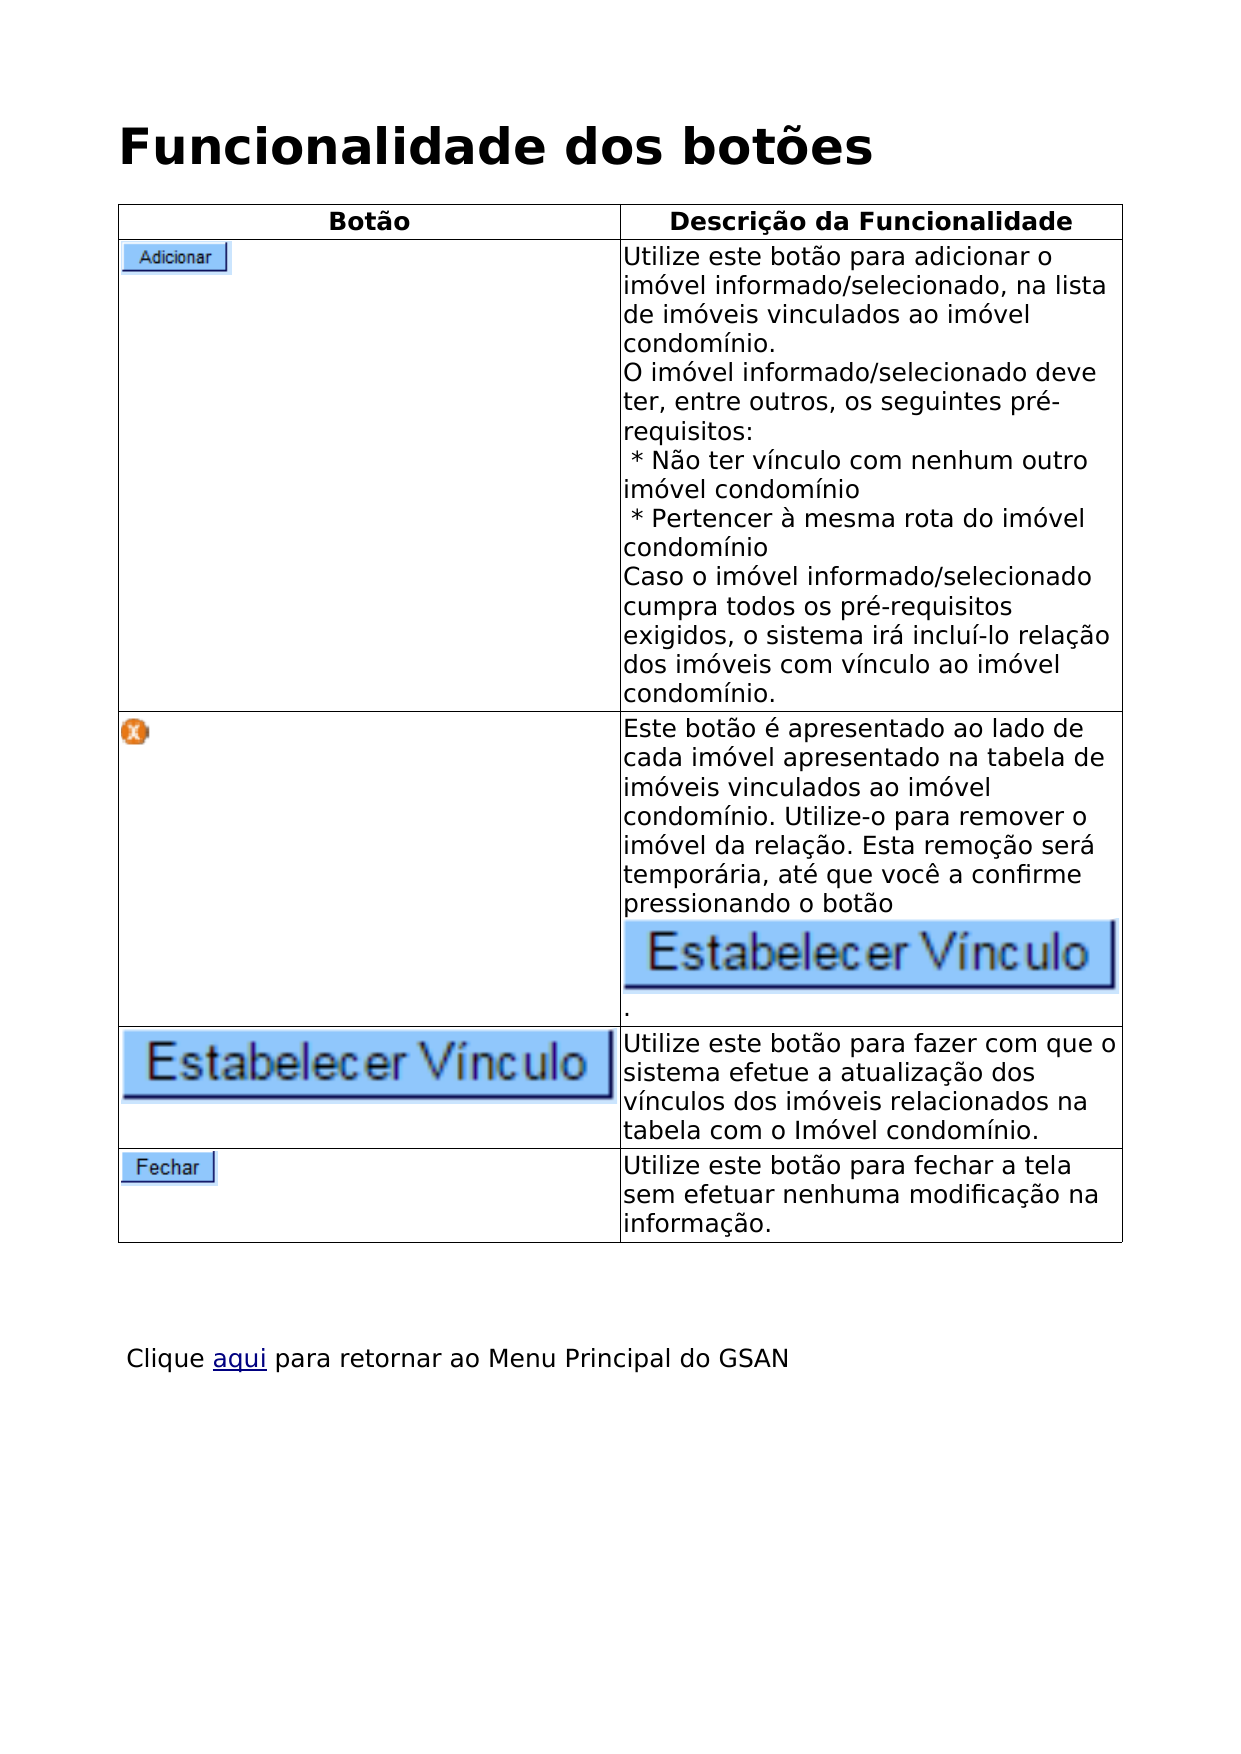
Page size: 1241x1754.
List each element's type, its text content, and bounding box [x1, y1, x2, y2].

table_cell [119, 1149, 620, 1242]
picture [121, 714, 151, 748]
table_cell Este botão é apresentado ao lado de cada imóvel apresentado na tabela de imóveis vinculados ao imóvel condomínio. Utilize-o para remover o imóvel da relação. Esta remoção será temporária, até que você a confirme pressionando o botão . [621, 712, 1122, 1026]
subtitle Funcionalidade dos botões [118, 118, 1122, 176]
table_cell Utilize este botão para adicionar o imóvel informado/selecionado, na lista de imóveis vinculados ao imóvel condomínio. O imóvel informado/selecionado deve ter, entre outros, os seguintes pré-requisitos: * Não ter vínculo com nenhum outro imóvel condomínio * Pertencer à mesma rota do imóvel condomínio Caso o imóvel informado/selecionado cumpra todos os pré-requisitos exigidos, o sistema irá incluí-lo relação dos imóveis com vínculo ao imóvel condomínio. [621, 240, 1122, 711]
picture [121, 1028, 618, 1104]
picture [121, 241, 232, 275]
table_cell [119, 240, 620, 711]
picture [622, 918, 1120, 994]
table_cell [119, 712, 620, 1026]
table_header Descrição da Funcionalidade [621, 205, 1122, 239]
picture [121, 1151, 218, 1186]
table_cell Utilize este botão para fechar a tela sem efetuar nenhuma modificação na informação. [621, 1149, 1122, 1242]
table_cell [119, 1027, 620, 1148]
text Clique aqui para retornar ao Menu Principal do GSAN [118, 1257, 1122, 1373]
table_header Botão [119, 205, 620, 239]
table_cell Utilize este botão para fazer com que o sistema efetue a atualização dos vínculos dos imóveis relacionados na tabela com o Imóvel condomínio. [621, 1027, 1122, 1148]
